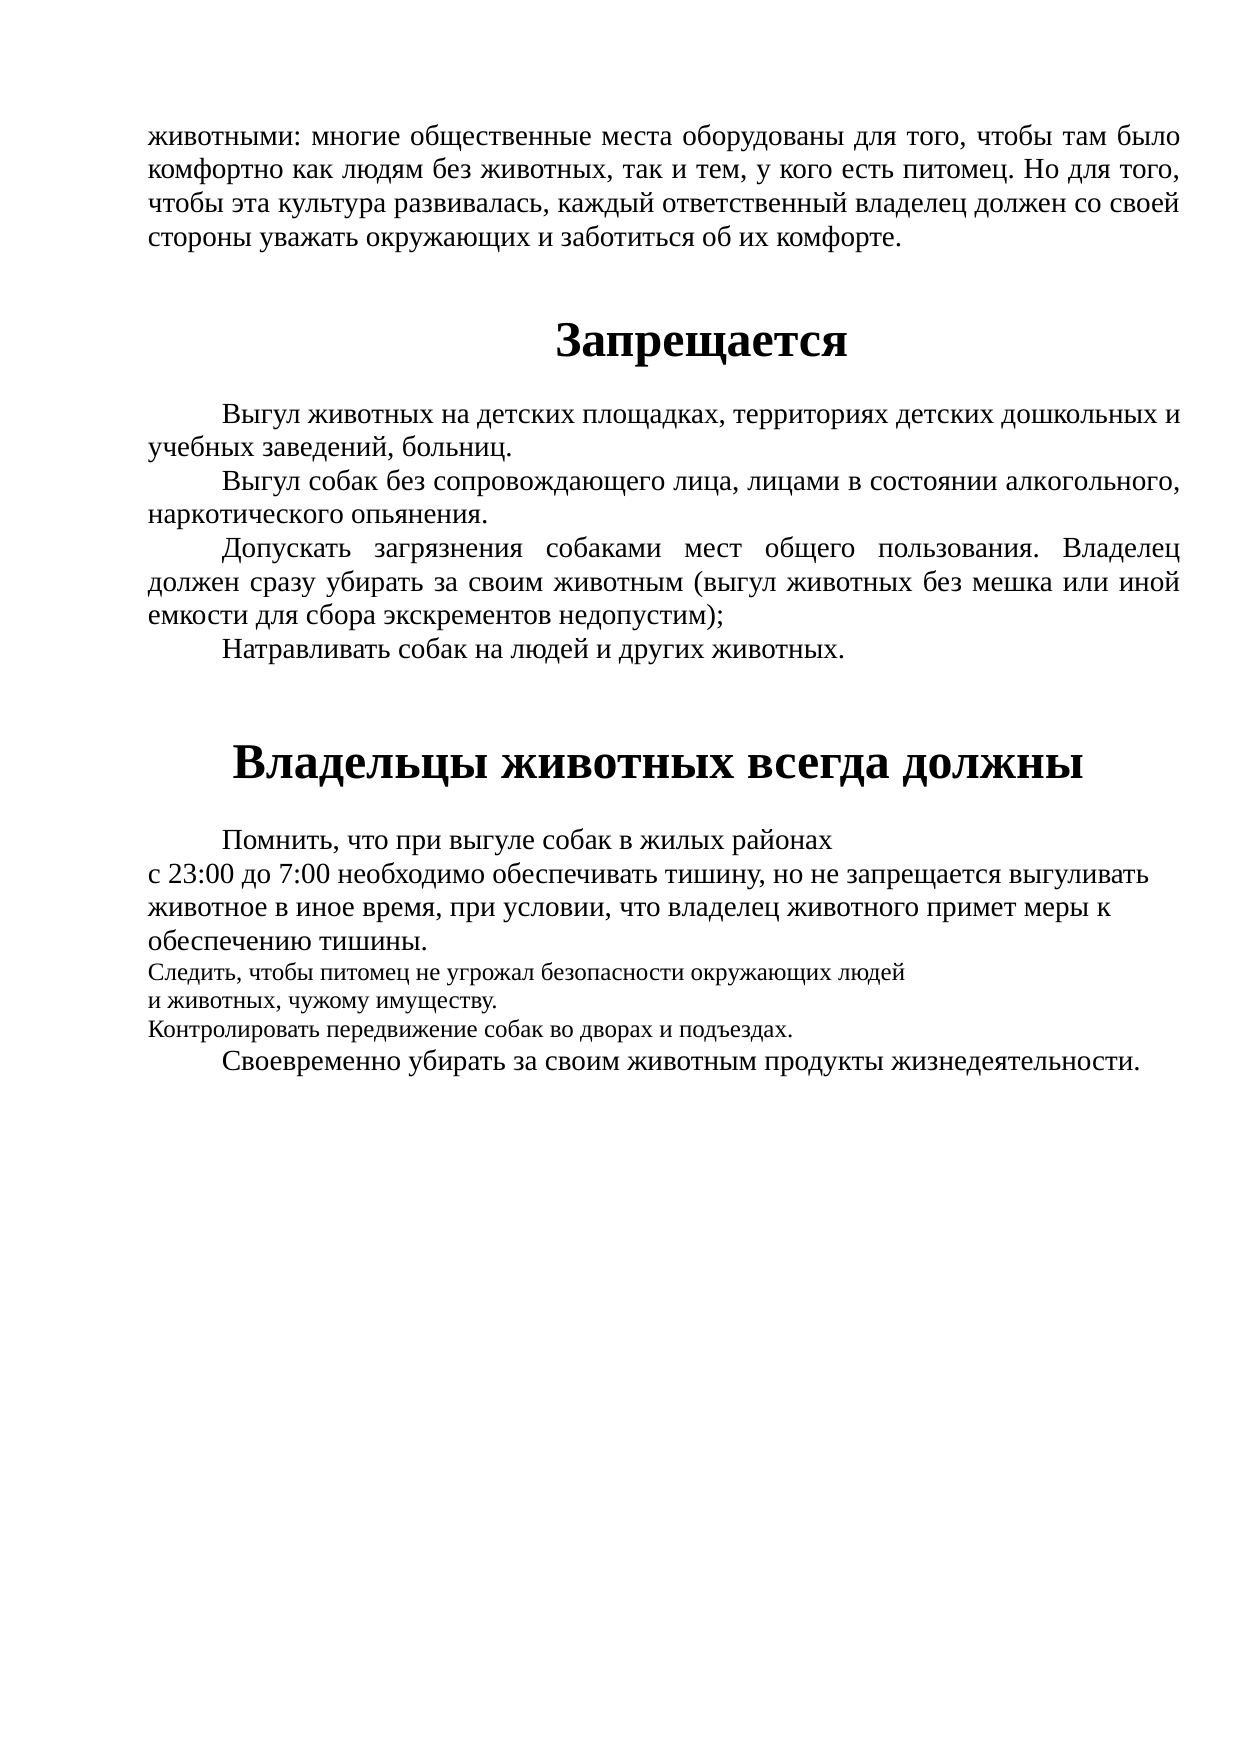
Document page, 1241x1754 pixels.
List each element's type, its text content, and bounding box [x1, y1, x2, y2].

text Запрещается [148, 310, 1181, 367]
text Натравливать собак на людей и других животных. [148, 631, 1181, 664]
text Допускать загрязнения собаками мест общего пользования. Владелец должен сразу убирать за своим животным (выгул животных без мешка или иной емкости для сбора экскрементов недопустим); [148, 530, 1181, 631]
text Помнить, что при выгуле собак в жилых районах с 23:00 до 7:00 необходимо обеспечивать тишину, но не запрещается выгуливать животное в иное время, при условии, что владелец животного примет меры к обеспечению тишины. [148, 822, 1181, 957]
text Следить, чтобы питомец не угрожал безопасности окружающих людей и животных, чужому имуществу. [148, 957, 1181, 1014]
text Своевременно убирать за своим животным продукты жизнедеятельности. [148, 1043, 1181, 1076]
text Владельцы животных всегда должны [148, 731, 1181, 789]
text Выгул собак без сопровождающего лица, лицами в состоянии алкогольного, наркотического опьянения. [148, 463, 1181, 530]
text Контролировать передвижение собак во дворах и подъездах. [148, 1014, 1181, 1043]
text животными: многие общественные места оборудованы для того, чтобы там было комфортно как людям без животных, так и тем, у кого есть питомец. Но для того, чтобы эта культура развивалась, каждый ответственный владелец должен со своей стороны уважать окружающих и заботиться об их комфорте. [148, 118, 1181, 252]
text Выгул животных на детских площадках, территориях детских дошкольных и учебных заведений, больниц. [148, 396, 1181, 463]
